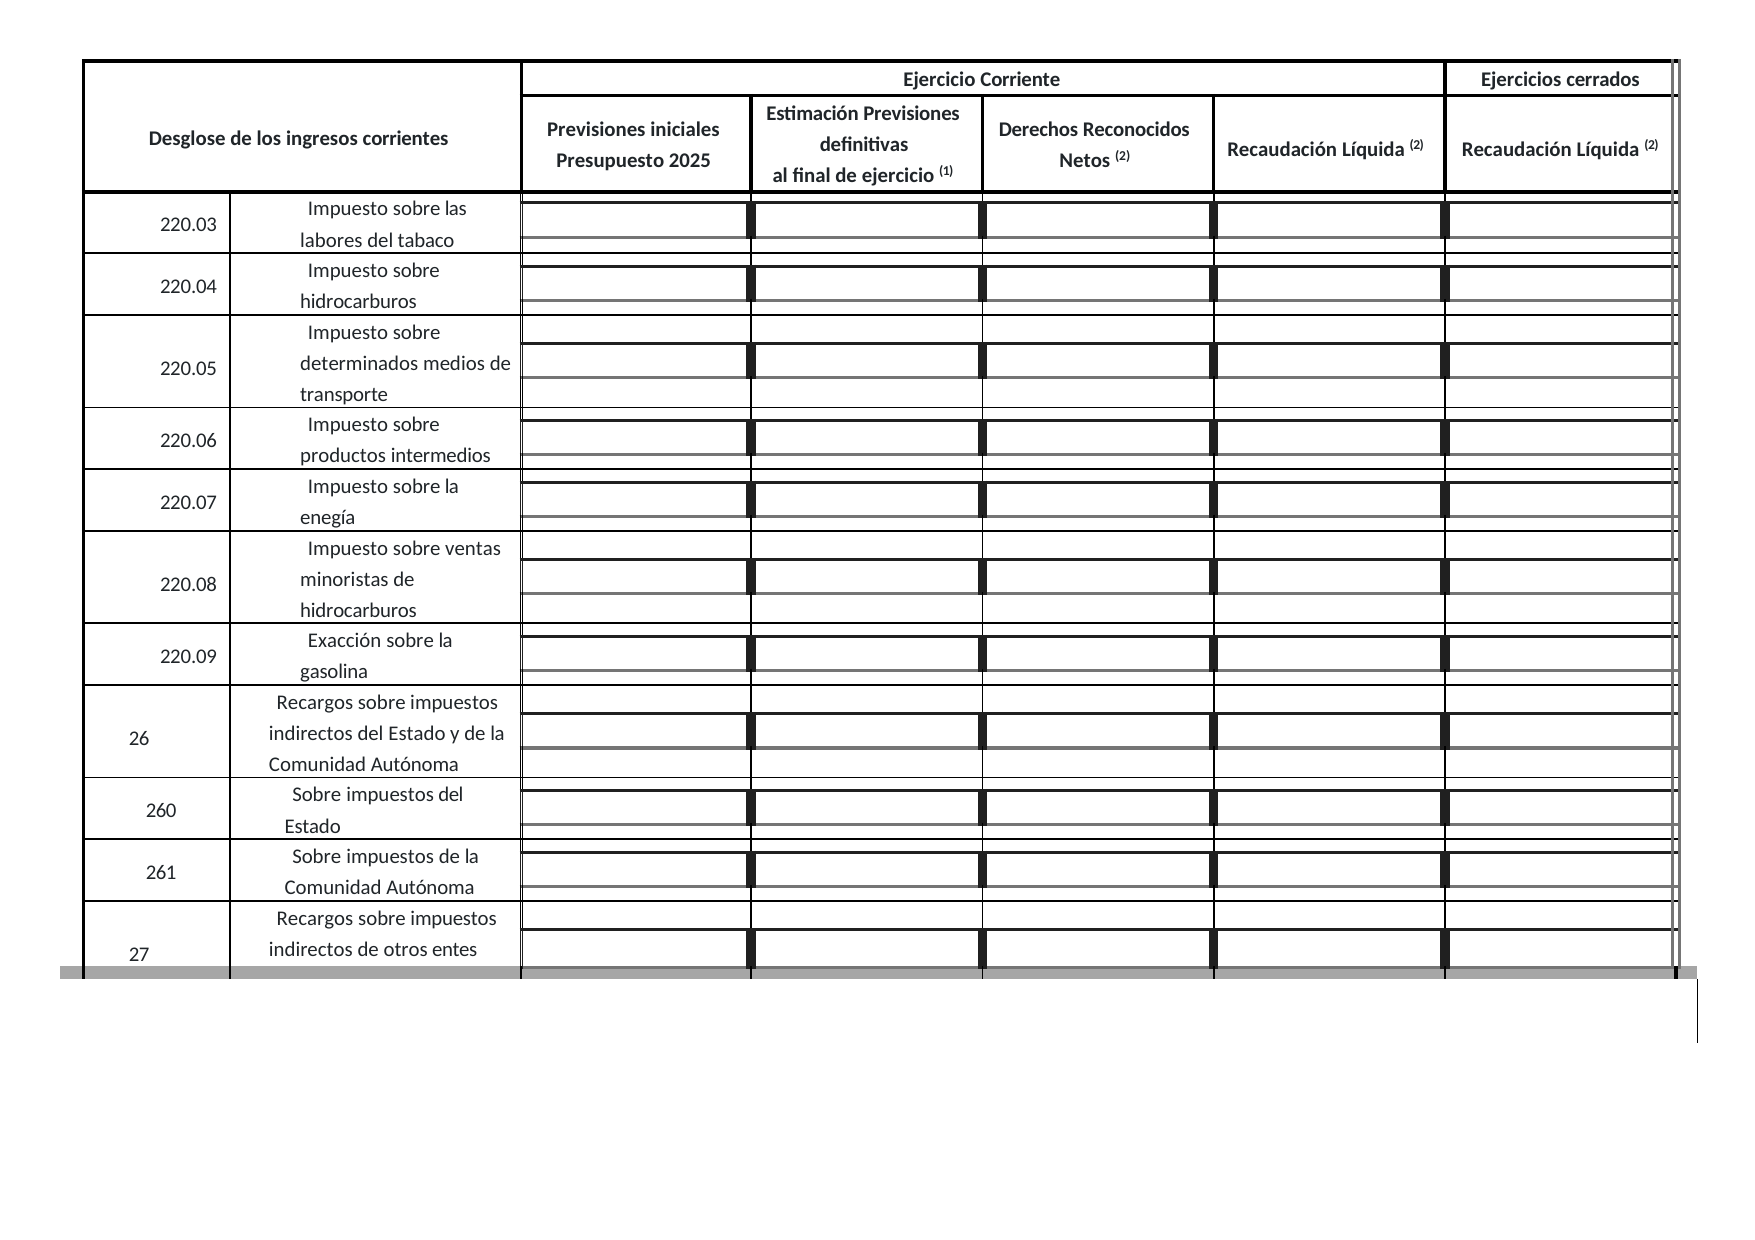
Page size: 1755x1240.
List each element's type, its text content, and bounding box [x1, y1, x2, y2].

table_cell [1446, 456, 1671, 468]
table_cell [752, 379, 982, 406]
table_cell [983, 840, 1213, 851]
table_cell [752, 595, 982, 622]
table_cell [1446, 969, 1674, 979]
table_cell [1446, 239, 1671, 252]
table_cell [60, 1043, 1697, 1056]
table_cell [983, 778, 1213, 789]
table_header [60, 59, 82, 966]
table_cell [1446, 902, 1671, 928]
table_cell [756, 854, 978, 885]
table_cell [523, 595, 750, 622]
table_cell [1446, 826, 1671, 838]
table_cell [983, 672, 1213, 684]
table_cell [1215, 408, 1444, 419]
table_cell [1218, 422, 1440, 453]
table_cell [987, 345, 1209, 376]
table_cell [523, 624, 750, 635]
table_cell [523, 854, 746, 885]
table_cell [1215, 316, 1444, 342]
table_cell [982, 979, 1214, 1043]
table_cell [1450, 204, 1671, 236]
table_cell [983, 408, 1213, 419]
table_cell [1218, 931, 1440, 966]
table_cell [523, 254, 750, 264]
table_cell [523, 302, 750, 314]
table_cell [523, 484, 746, 515]
table_cell [1218, 715, 1440, 746]
table_cell 220.04 [85, 254, 229, 314]
table_cell [987, 484, 1209, 515]
table_cell Impuesto sobre hidrocarburos [231, 254, 520, 314]
table_cell [1446, 194, 1671, 201]
table_cell [1450, 715, 1671, 746]
table_cell [523, 561, 746, 592]
table_cell [523, 778, 750, 789]
table_cell [756, 484, 978, 515]
table_cell [1218, 484, 1440, 515]
table_cell [523, 532, 750, 558]
table_cell [1218, 792, 1440, 823]
table_cell [523, 672, 750, 684]
table_cell [987, 715, 1209, 746]
table_cell [1450, 345, 1671, 376]
table_cell [523, 888, 750, 900]
table_cell [1215, 840, 1444, 851]
table_cell [983, 595, 1213, 622]
table_cell [752, 302, 982, 314]
table_cell [231, 966, 520, 979]
table_cell [523, 715, 746, 746]
table_cell [230, 979, 521, 1043]
table_cell [983, 456, 1213, 468]
table_cell [60, 966, 82, 979]
table_cell [1446, 532, 1671, 558]
table_cell Impuesto sobre determinados medios de transporte [231, 316, 520, 406]
table_cell [523, 456, 750, 468]
table_cell [1218, 854, 1440, 885]
table_cell Recargos sobre impuestos indirectos de otros entes [231, 902, 520, 966]
table_cell 26 [85, 686, 229, 776]
table_cell 220.07 [85, 470, 229, 530]
table_cell [756, 638, 978, 669]
table_cell [1218, 638, 1440, 669]
table_cell [752, 456, 982, 468]
table_cell [523, 686, 750, 712]
table_cell [983, 826, 1213, 838]
table_cell [60, 979, 83, 1043]
table_cell [752, 826, 982, 838]
table_cell [1215, 379, 1444, 406]
table_cell [756, 715, 978, 746]
table_cell [983, 624, 1213, 635]
table_cell [1676, 979, 1697, 1043]
table_cell [1446, 470, 1671, 481]
table_cell [1450, 484, 1671, 515]
table_cell [1446, 302, 1671, 314]
table_cell [987, 931, 1209, 966]
table_cell [983, 379, 1213, 406]
table_cell Impuesto sobre las labores del tabaco [231, 194, 520, 252]
table_cell [522, 969, 750, 979]
table_cell [523, 840, 750, 851]
table_cell [1215, 194, 1444, 201]
table_cell [987, 792, 1209, 823]
table_cell [752, 239, 982, 252]
table_cell Previsiones iniciales Presupuesto 2025 [523, 97, 749, 190]
table_cell [1215, 624, 1444, 635]
table_cell [752, 532, 982, 558]
table_cell Derechos Reconocidos Netos (2) [984, 97, 1212, 190]
table_cell [1446, 379, 1671, 406]
table_cell [983, 470, 1213, 481]
table_cell [751, 979, 982, 1043]
table_cell [1450, 268, 1671, 299]
table_cell [523, 204, 746, 236]
table_cell [1215, 518, 1444, 530]
table_cell [1215, 826, 1444, 838]
table_cell [523, 422, 746, 453]
table_cell [1215, 888, 1444, 900]
table_cell 261 [85, 840, 229, 900]
table_cell Recargos sobre impuestos indirectos del Estado y de la Comunidad Autónoma [231, 686, 520, 776]
table_cell [983, 532, 1213, 558]
table_cell 220.05 [85, 316, 229, 406]
table_cell [1446, 518, 1671, 530]
table_cell [983, 750, 1213, 776]
table_cell [983, 254, 1213, 264]
table_cell [1450, 854, 1671, 885]
table_cell [983, 302, 1213, 314]
table_cell [1215, 902, 1444, 928]
table_cell [1446, 888, 1671, 900]
table_header Ejercicio Corriente [523, 63, 1443, 94]
table_cell 220.08 [85, 532, 229, 622]
table_cell [523, 931, 746, 966]
table_cell [1215, 254, 1444, 264]
table_cell [1214, 979, 1445, 1043]
table_cell Sobre impuestos del Estado [231, 778, 520, 838]
table_cell [983, 902, 1213, 928]
table_cell [1446, 672, 1671, 684]
table_cell [987, 561, 1209, 592]
table_header Ejercicios cerrados [1447, 63, 1671, 94]
table_cell [1446, 595, 1671, 622]
table_cell Impuesto sobre la enegía [231, 470, 520, 530]
table_cell [752, 194, 982, 201]
table_cell [756, 268, 978, 299]
table_cell Impuesto sobre productos intermedios [231, 408, 520, 468]
table_cell [987, 638, 1209, 669]
table_cell [1445, 979, 1676, 1043]
table_cell [756, 561, 978, 592]
table_cell [1450, 561, 1671, 592]
table_cell [521, 979, 751, 1043]
table_cell 260 [85, 778, 229, 838]
table_cell [756, 931, 978, 966]
table_cell [523, 379, 750, 406]
table_cell [1218, 561, 1440, 592]
table_cell [752, 840, 982, 851]
table_cell [523, 470, 750, 481]
table_cell [752, 902, 982, 928]
table_cell [1215, 686, 1444, 712]
table_cell [983, 888, 1213, 900]
table_cell [1215, 532, 1444, 558]
table_cell [752, 518, 982, 530]
table_cell [752, 316, 982, 342]
table_cell Impuesto sobre ventas minoristas de hidrocarburos [231, 532, 520, 622]
table_cell [85, 966, 229, 979]
table_cell [752, 408, 982, 419]
table_cell [1215, 595, 1444, 622]
table_cell [756, 792, 978, 823]
table_cell [523, 638, 746, 669]
table_cell [752, 470, 982, 481]
table_cell 220.09 [85, 624, 229, 684]
table_cell [752, 969, 982, 979]
table_cell [983, 518, 1213, 530]
table_cell [1450, 792, 1671, 823]
table_cell Recaudación Líquida (2) [1447, 97, 1671, 190]
table_cell [1446, 316, 1671, 342]
table_cell [1215, 302, 1444, 314]
table_cell [1215, 456, 1444, 468]
table_cell [752, 254, 982, 264]
table_cell [523, 792, 746, 823]
table_cell [523, 345, 746, 376]
table_cell Sobre impuestos de la Comunidad Autónoma [231, 840, 520, 900]
table_cell [1215, 470, 1444, 481]
table_cell [1215, 239, 1444, 252]
table_cell [987, 422, 1209, 453]
table_cell [983, 316, 1213, 342]
table_cell [752, 888, 982, 900]
table_cell [1450, 931, 1671, 966]
table_header Desglose de los ingresos corrientes [85, 63, 520, 190]
table_cell [1446, 840, 1671, 851]
table_cell [1215, 750, 1444, 776]
table_cell [523, 316, 750, 342]
table_cell 220.06 [85, 408, 229, 468]
table_cell [987, 204, 1209, 236]
table_cell [1218, 204, 1440, 236]
table_cell [1215, 672, 1444, 684]
table_cell [756, 345, 978, 376]
table_cell Recaudación Líquida (2) [1215, 97, 1443, 190]
table_cell [523, 194, 750, 201]
table_cell [523, 750, 750, 776]
table_cell [1218, 345, 1440, 376]
table_cell [523, 902, 750, 928]
table_cell [1446, 624, 1671, 635]
table_cell Exacción sobre la gasolina [231, 624, 520, 684]
table_cell [752, 778, 982, 789]
table_cell [1446, 750, 1671, 776]
table_cell [1218, 268, 1440, 299]
table_cell [1446, 686, 1671, 712]
table_cell [756, 204, 978, 236]
table_cell [983, 686, 1213, 712]
table_cell [983, 239, 1213, 252]
table_cell [1450, 422, 1671, 453]
table_cell [1450, 638, 1671, 669]
table_cell 27 [85, 902, 229, 966]
table_cell [523, 239, 750, 252]
table_cell [523, 826, 750, 838]
table_cell [752, 624, 982, 635]
table_header [1681, 59, 1697, 966]
table_cell [1446, 778, 1671, 789]
table_cell [752, 750, 982, 776]
table_cell [752, 686, 982, 712]
table_cell [1446, 408, 1671, 419]
table_cell [523, 268, 746, 299]
table_cell [983, 969, 1213, 979]
table_cell [1215, 778, 1444, 789]
table_cell [523, 408, 750, 419]
table_cell [987, 854, 1209, 885]
table_cell [1446, 254, 1671, 264]
table_cell [84, 979, 230, 1043]
table_cell [752, 672, 982, 684]
table_cell 220.03 [85, 194, 229, 252]
table_cell [983, 194, 1213, 201]
table_cell Estimación Previsiones definitivas al final de ejercicio (1) [753, 97, 981, 190]
table_cell [523, 518, 750, 530]
table_cell [1678, 966, 1697, 979]
table_cell [987, 268, 1209, 299]
table_cell [1215, 969, 1444, 979]
table_cell [756, 422, 978, 453]
